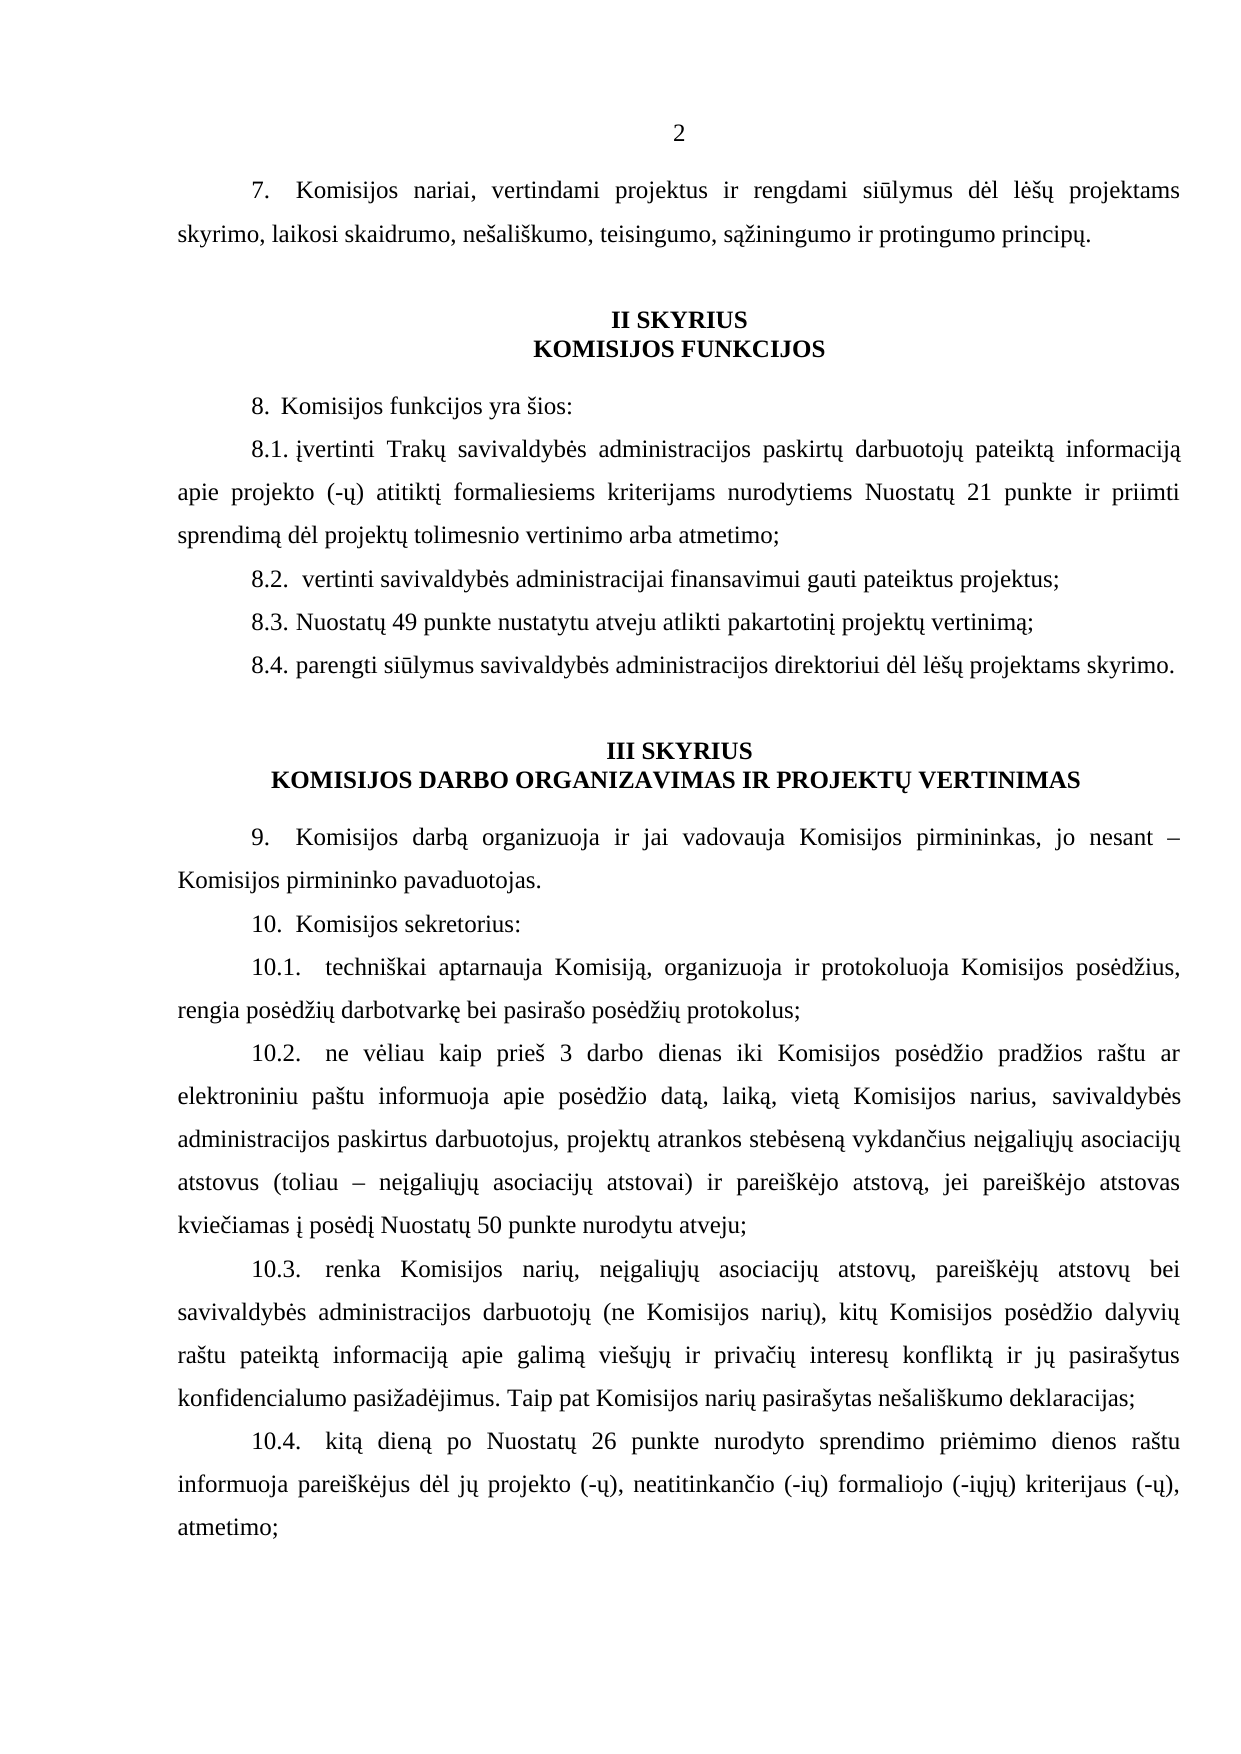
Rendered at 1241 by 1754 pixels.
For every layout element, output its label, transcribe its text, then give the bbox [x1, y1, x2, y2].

text 10.1. techniškai aptarnauja Komisiją, organizuoja ir protokoluoja Komisijos posėdžius, rengia posėdžių darbotvarkę bei pasirašo posėdžių protokolus; [177, 952, 1181, 1024]
text 10. Komisijos sekretorius: [177, 909, 1181, 937]
text 9. Komisijos darbą organizuoja ir jai vadovauja Komisijos pirmininkas, jo nesant – Komisijos pirmininko pavaduotojas. [177, 822, 1181, 894]
text 8.2. vertinti savivaldybės administracijai finansavimui gauti pateiktus projektus; [177, 564, 1181, 592]
text II SKYRIUS [177, 305, 1181, 334]
text 10.4. kitą dieną po Nuostatų 26 punkte nurodyto sprendimo priėmimo dienos raštu informuoja pareiškėjus dėl jų projekto (-ų), neatitinkančio (-ių) formaliojo (-iųjų) kriterijaus (-ų), atmetimo; [177, 1426, 1181, 1541]
text 10.2. ne vėliau kaip prieš 3 darbo dienas iki Komisijos posėdžio pradžios raštu ar elektroniniu paštu informuoja apie posėdžio datą, laiką, vietą Komisijos narius, savivaldybės administracijos paskirtus darbuotojus, projektų atrankos stebėseną vykdančius neįgaliųjų asociacijų atstovus (toliau – neįgaliųjų asociacijų atstovai) ir pareiškėjo atstovą, jei pareiškėjo atstovas kviečiamas į posėdį Nuostatų 50 punkte nurodytu atveju; [177, 1038, 1181, 1239]
text KOMISIJOS DARBO ORGANIZAVIMAS IR PROJEKTŲ VERTINIMAS [177, 765, 1181, 794]
text KOMISIJOS FUNKCIJOS [177, 334, 1181, 362]
text 8.1. įvertinti Trakų savivaldybės administracijos paskirtų darbuotojų pateiktą informaciją apie projekto (-ų) atitiktį formaliesiems kriterijams nurodytiems Nuostatų 21 punkte ir priimti sprendimą dėl projektų tolimesnio vertinimo arba atmetimo; [177, 434, 1181, 549]
text III SKYRIUS [177, 736, 1181, 765]
text 8.4. parengti siūlymus savivaldybės administracijos direktoriui dėl lėšų projektams skyrimo. [177, 650, 1181, 679]
text 8.3. Nuostatų 49 punkte nustatytu atveju atlikti pakartotinį projektų vertinimą; [177, 607, 1181, 636]
text 7. Komisijos nariai, vertindami projektus ir rengdami siūlymus dėl lėšų projektams skyrimo, laikosi skaidrumo, nešališkumo, teisingumo, sąžiningumo ir protingumo principų. [177, 176, 1181, 247]
text 10.3. renka Komisijos narių, neįgaliųjų asociacijų atstovų, pareiškėjų atstovų bei savivaldybės administracijos darbuotojų (ne Komisijos narių), kitų Komisijos posėdžio dalyvių raštu pateiktą informaciją apie galimą viešųjų ir privačių interesų konfliktą ir jų pasirašytus konfidencialumo pasižadėjimus. Taip pat Komisijos narių pasirašytas nešališkumo deklaracijas; [177, 1254, 1181, 1412]
text 8. Komisijos funkcijos yra šios: [251, 391, 1181, 420]
